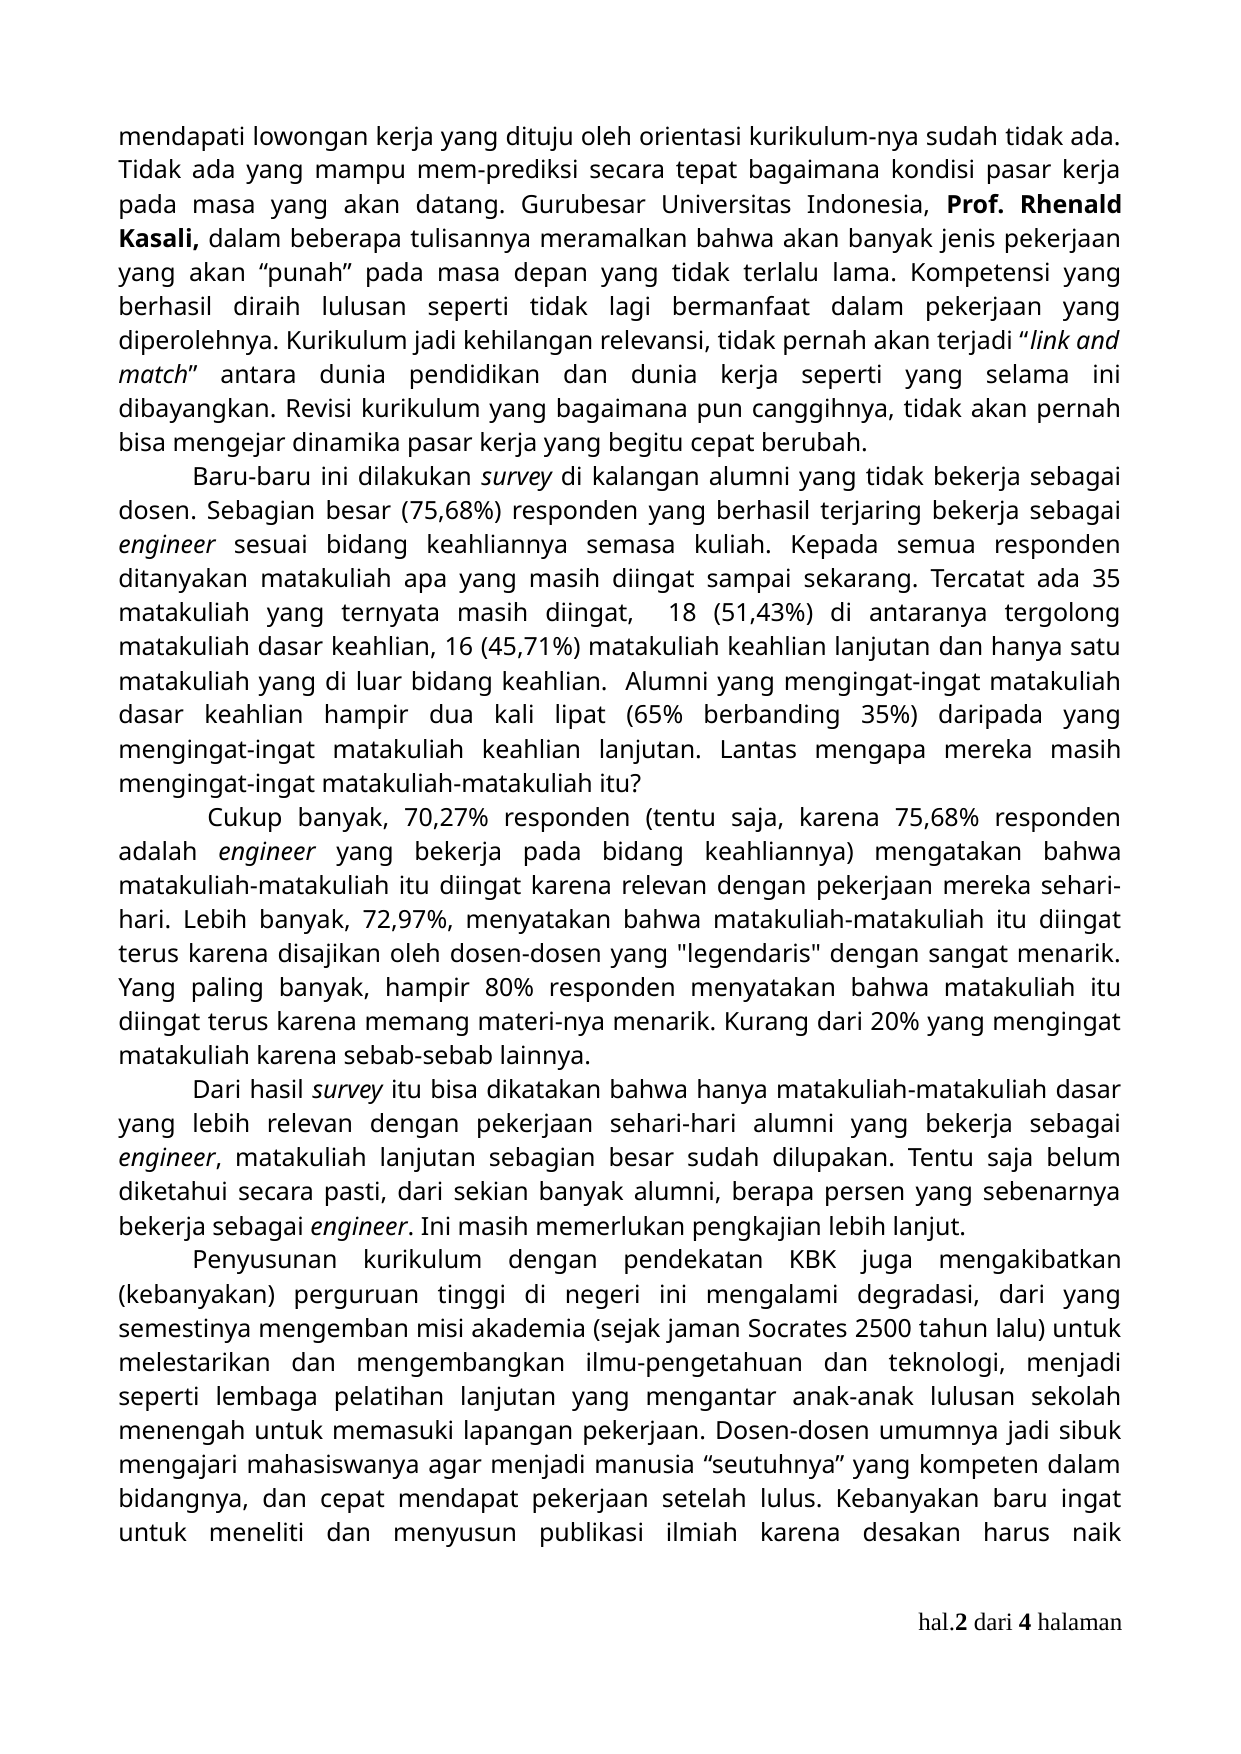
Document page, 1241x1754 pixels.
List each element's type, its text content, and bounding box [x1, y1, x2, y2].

text Penyusunan kurikulum dengan pendekatan KBK juga mengakibatkan (kebanyakan) perguruan tinggi di negeri ini mengalami degradasi, dari yang semestinya mengemban misi akademia (sejak jaman Socrates 2500 tahun lalu) untuk melestarikan dan mengembangkan ilmu-pengetahuan dan teknologi, menjadi seperti lembaga pelatihan lanjutan yang mengantar anak-anak lulusan sekolah menengah untuk memasuki lapangan pekerjaan. Dosen-dosen umumnya jadi sibuk mengajari mahasiswanya agar menjadi manusia “seutuhnya” yang kompeten dalam bidangnya, dan cepat mendapat pekerjaan setelah lulus. Kebanyakan baru ingat untuk meneliti dan menyusun publikasi ilmiah karena desakan harus naik [118, 1242, 1122, 1549]
text Baru-baru ini dilakukan survey di kalangan alumni yang tidak bekerja sebagai dosen. Sebagian besar (75,68%) responden yang berhasil terjaring bekerja sebagai engineer sesuai bidang keahliannya semasa kuliah. Kepada semua responden ditanyakan matakuliah apa yang masih diingat sampai sekarang. Tercatat ada 35 matakuliah yang ternyata masih diingat, 18 (51,43%) di antaranya tergolong matakuliah dasar keahlian, 16 (45,71%) matakuliah keahlian lanjutan dan hanya satu matakuliah yang di luar bidang keahlian. Alumni yang mengingat-ingat matakuliah dasar keahlian hampir dua kali lipat (65% berbanding 35%) daripada yang mengingat-ingat matakuliah keahlian lanjutan. Lantas mengapa mereka masih mengingat-ingat matakuliah-matakuliah itu? [118, 459, 1122, 799]
text mendapati lowongan kerja yang dituju oleh orientasi kurikulum-nya sudah tidak ada. Tidak ada yang mampu mem-prediksi secara tepat bagaimana kondisi pasar kerja pada masa yang akan datang. Gurubesar Universitas Indonesia, Prof. Rhenald Kasali, dalam beberapa tulisannya meramalkan bahwa akan banyak jenis pekerjaan yang akan “punah” pada masa depan yang tidak terlalu lama. Kompetensi yang berhasil diraih lulusan seperti tidak lagi bermanfaat dalam pekerjaan yang diperolehnya. Kurikulum jadi kehilangan relevansi, tidak pernah akan terjadi “link and match” antara dunia pendidikan dan dunia kerja seperti yang selama ini dibayangkan. Revisi kurikulum yang bagaimana pun canggihnya, tidak akan pernah bisa mengejar dinamika pasar kerja yang begitu cepat berubah. [118, 118, 1122, 459]
text Cukup banyak, 70,27% responden (tentu saja, karena 75,68% responden adalah engineer yang bekerja pada bidang keahliannya) mengatakan bahwa matakuliah-matakuliah itu diingat karena relevan dengan pekerjaan mereka sehari-hari. Lebih banyak, 72,97%, menyatakan bahwa matakuliah-matakuliah itu diingat terus karena disajikan oleh dosen-dosen yang "legendaris" dengan sangat menarik. Yang paling banyak, hampir 80% responden menyatakan bahwa matakuliah itu diingat terus karena memang materi-nya menarik. Kurang dari 20% yang mengingat matakuliah karena sebab-sebab lainnya. [118, 799, 1122, 1072]
text Dari hasil survey itu bisa dikatakan bahwa hanya matakuliah-matakuliah dasar yang lebih relevan dengan pekerjaan sehari-hari alumni yang bekerja sebagai engineer, matakuliah lanjutan sebagian besar sudah dilupakan. Tentu saja belum diketahui secara pasti, dari sekian banyak alumni, berapa persen yang sebenarnya bekerja sebagai engineer. Ini masih memerlukan pengkajian lebih lanjut. [118, 1072, 1122, 1242]
